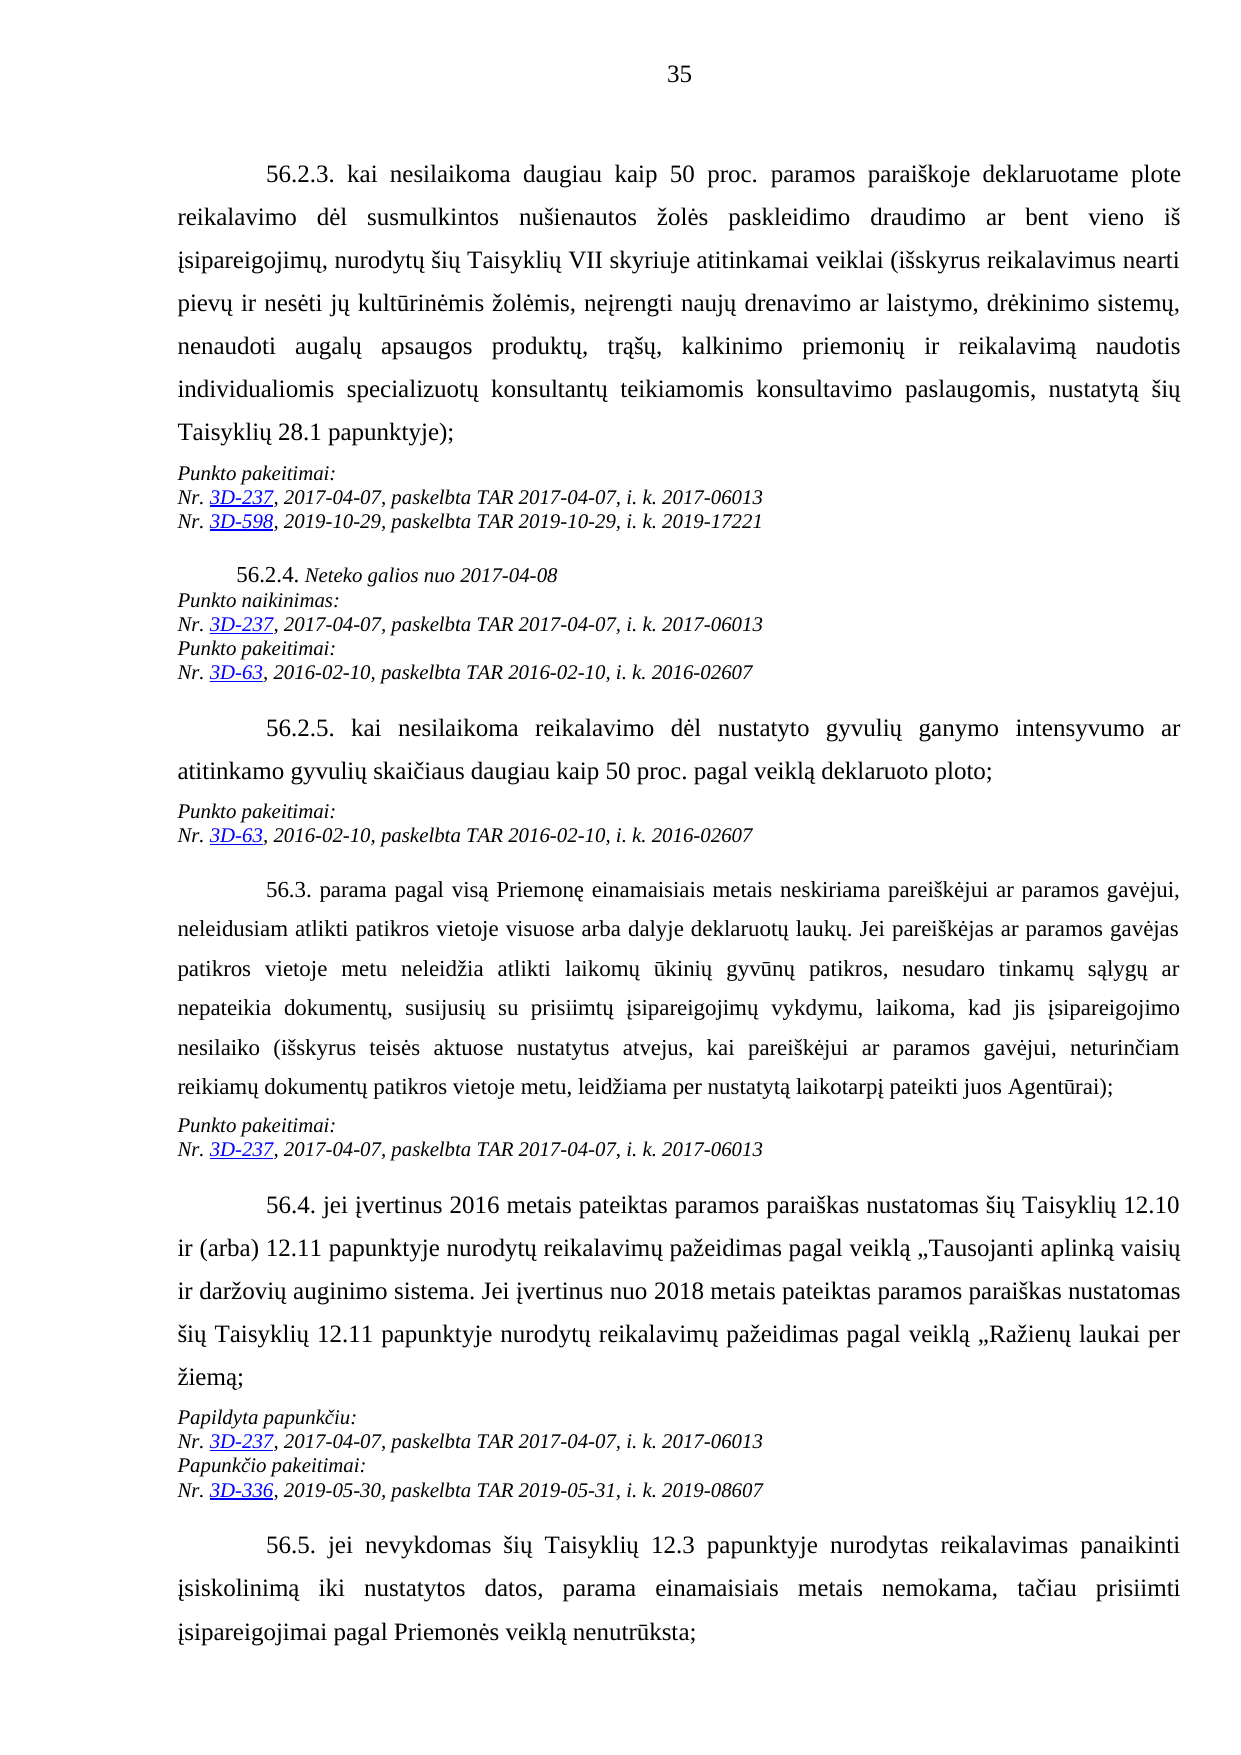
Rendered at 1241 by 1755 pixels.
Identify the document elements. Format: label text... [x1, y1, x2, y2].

text 56.3. parama pagal visą Priemonę einamaisiais metais neskiriama pareiškėjui ar paramos gavėjui, neleidusiam atlikti patikros vietoje visuose arba dalyje deklaruotų laukų. Jei pareiškėjas ar paramos gavėjas patikros vietoje metu neleidžia atlikti laikomų ūkinių gyvūnų patikros, nesudaro tinkamų sąlygų ar nepateikia dokumentų, susijusių su prisiimtų įsipareigojimų vykdymu, laikoma, kad jis įsipareigojimo nesilaiko (išskyrus teisės aktuose nustatytus atvejus, kai pareiškėjui ar paramos gavėjui, neturinčiam reikiamų dokumentų patikros vietoje metu, leidžiama per nustatytą laikotarpį pateikti juos Agentūrai); [177, 876, 1181, 1100]
text Punkto pakeitimai: [177, 1113, 1181, 1137]
text 56.2.5. kai nesilaikoma reikalavimo dėl nustatyto gyvulių ganymo intensyvumo ar atitinkamo gyvulių skaičiaus daugiau kaip 50 proc. pagal veiklą deklaruoto ploto; [177, 713, 1181, 785]
text Nr. 3D-336, 2019-05-30, paskelbta TAR 2019-05-31, i. k. 2019-08607 [177, 1477, 1181, 1502]
text Punkto pakeitimai: [177, 636, 1181, 660]
text Punkto pakeitimai: [177, 799, 1181, 823]
text Nr. 3D-63, 2016-02-10, paskelbta TAR 2016-02-10, i. k. 2016-02607 [177, 660, 1181, 684]
text Nr. 3D-237, 2017-04-07, paskelbta TAR 2017-04-07, i. k. 2017-06013 [177, 484, 1181, 509]
text Nr. 3D-237, 2017-04-07, paskelbta TAR 2017-04-07, i. k. 2017-06013 [177, 612, 1181, 636]
text 56.4. jei įvertinus 2016 metais pateiktas paramos paraiškas nustatomas šių Taisyklių 12.10 ir (arba) 12.11 papunktyje nurodytų reikalavimų pažeidimas pagal veiklą „Tausojanti aplinką vaisių ir daržovių auginimo sistema. Jei įvertinus nuo 2018 metais pateiktas paramos paraiškas nustatomas šių Taisyklių 12.11 papunktyje nurodytų reikalavimų pažeidimas pagal veiklą „Ražienų laukai per žiemą; [177, 1190, 1181, 1391]
text 56.5. jei nevykdomas šių Taisyklių 12.3 papunktyje nurodytas reikalavimas panaikinti įsiskolinimą iki nustatytos datos, parama einamaisiais metais nemokama, tačiau prisiimti įsipareigojimai pagal Priemonės veiklą nenutrūksta; [177, 1530, 1181, 1645]
text Papildyta papunkčiu: [177, 1405, 1181, 1429]
text Papunkčio pakeitimai: [177, 1453, 1181, 1477]
text Punkto naikinimas: [177, 588, 1181, 612]
text Nr. 3D-237, 2017-04-07, paskelbta TAR 2017-04-07, i. k. 2017-06013 [177, 1137, 1181, 1161]
text Punkto pakeitimai: [177, 461, 1181, 484]
text 56.2.4. Neteko galios nuo 2017-04-08 [177, 561, 1181, 588]
text Nr. 3D-598, 2019-10-29, paskelbta TAR 2019-10-29, i. k. 2019-17221 [177, 509, 1181, 533]
text Nr. 3D-237, 2017-04-07, paskelbta TAR 2017-04-07, i. k. 2017-06013 [177, 1429, 1181, 1453]
text 56.2.3. kai nesilaikoma daugiau kaip 50 proc. paramos paraiškoje deklaruotame plote reikalavimo dėl susmulkintos nušienautos žolės paskleidimo draudimo ar bent vieno iš įsipareigojimų, nurodytų šių Taisyklių VII skyriuje atitinkamai veiklai (išskyrus reikalavimus nearti pievų ir nesėti jų kultūrinėmis žolėmis, neįrengti naujų drenavimo ar laistymo, drėkinimo sistemų, nenaudoti augalų apsaugos produktų, trąšų, kalkinimo priemonių ir reikalavimą naudotis individualiomis specializuotų konsultantų teikiamomis konsultavimo paslaugomis, nustatytą šių Taisyklių 28.1 papunktyje); [177, 159, 1181, 446]
text Nr. 3D-63, 2016-02-10, paskelbta TAR 2016-02-10, i. k. 2016-02607 [177, 823, 1181, 847]
